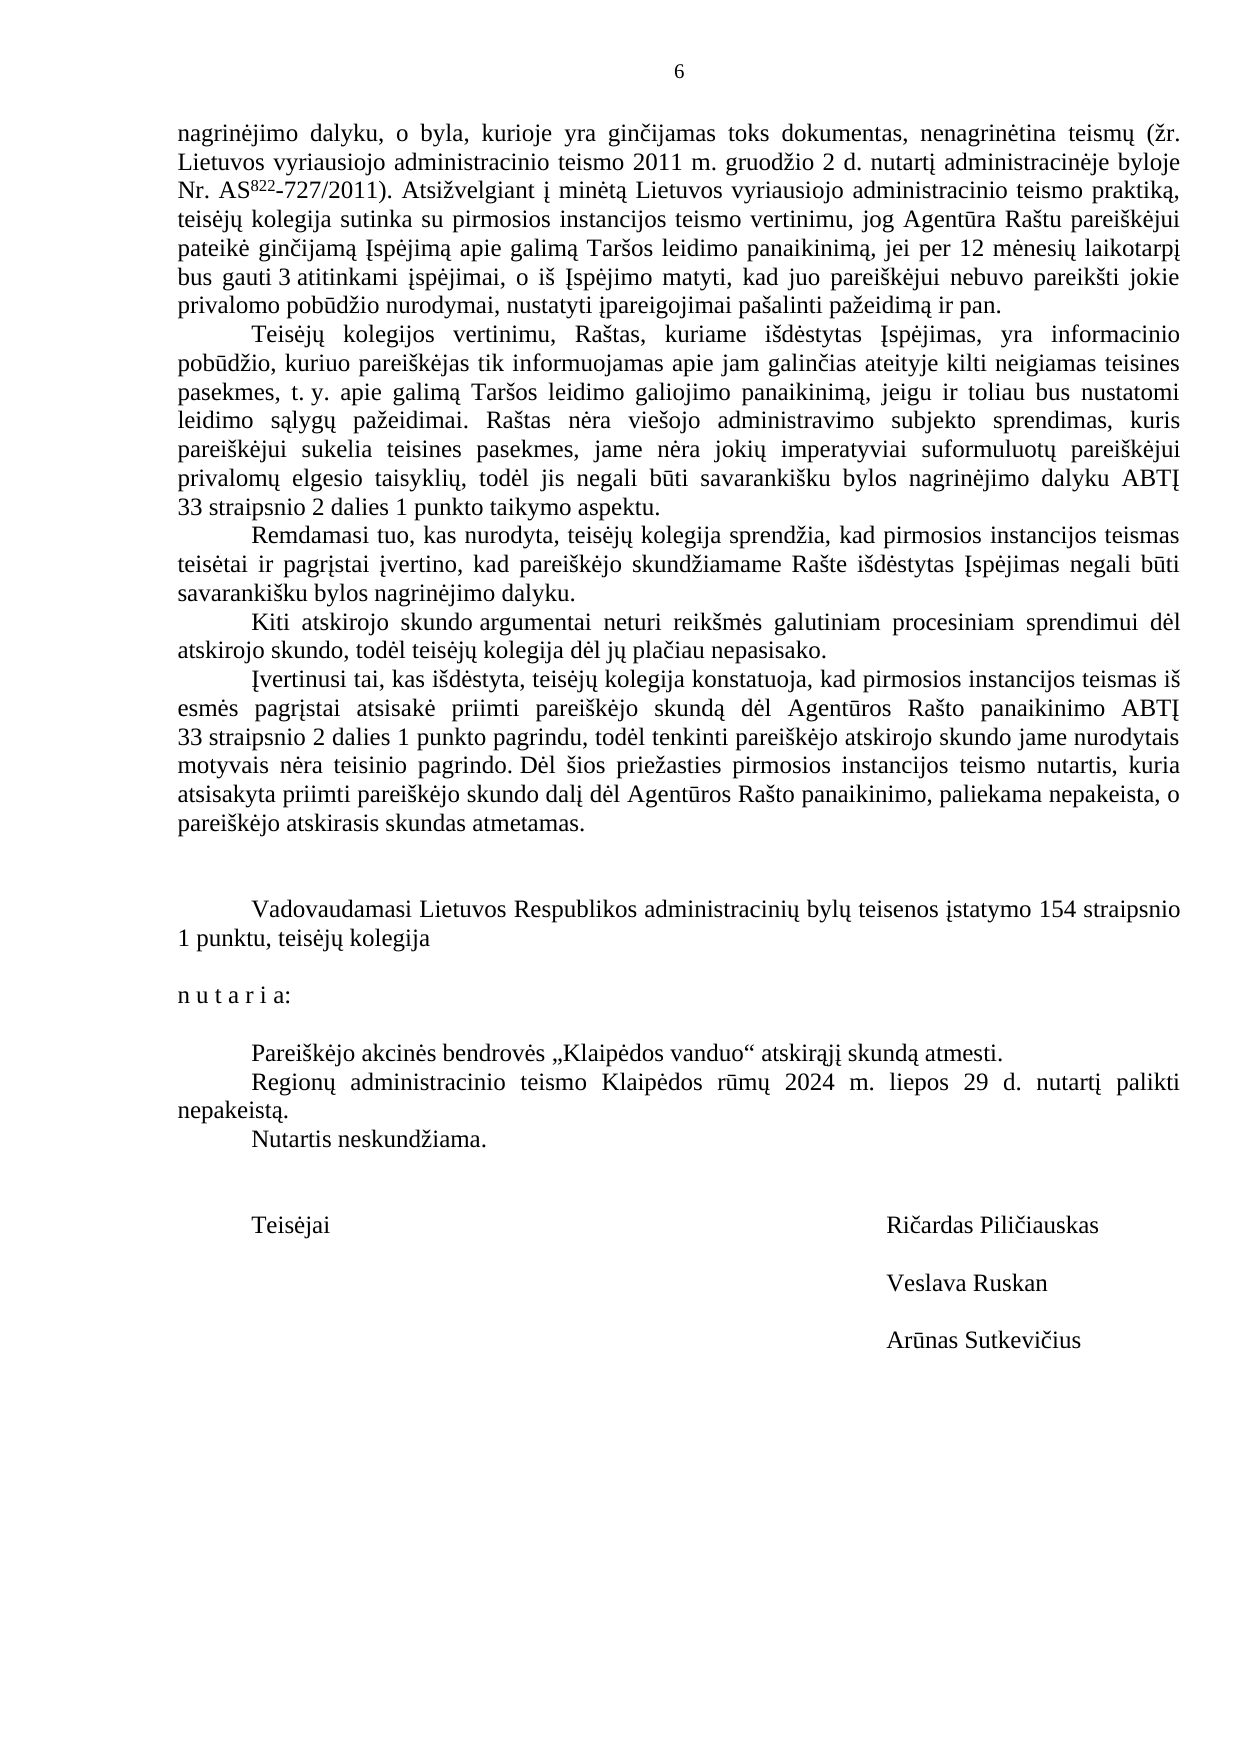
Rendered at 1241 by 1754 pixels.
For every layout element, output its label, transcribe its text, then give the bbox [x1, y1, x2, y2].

text nagrinėjimo dalyku, o byla, kurioje yra ginčijamas toks dokumentas, nenagrinėtina teismų (žr. Lietuvos vyriausiojo administracinio teismo 2011 m. gruodžio 2 d. nutartį administracinėje byloje Nr. AS822-727/2011). Atsižvelgiant į minėtą Lietuvos vyriausiojo administracinio teismo praktiką, teisėjų kolegija sutinka su pirmosios instancijos teismo vertinimu, jog Agentūra Raštu pareiškėjui pateikė ginčijamą Įspėjimą apie galimą Taršos leidimo panaikinimą, jei per 12 mėnesių laikotarpį bus gauti 3 atitinkami įspėjimai, o iš Įspėjimo matyti, kad juo pareiškėjui nebuvo pareikšti jokie privalomo pobūdžio nurodymai, nustatyti įpareigojimai pašalinti pažeidimą ir pan. [177, 118, 1181, 319]
text nutaria: [177, 981, 1181, 1009]
text Remdamasi tuo, kas nurodyta, teisėjų kolegija sprendžia, kad pirmosios instancijos teismas teisėtai ir pagrįstai įvertino, kad pareiškėjo skundžiamame Rašte išdėstytas Įspėjimas negali būti savarankišku bylos nagrinėjimo dalyku. [177, 521, 1181, 607]
text Vadovaudamasi Lietuvos Respublikos administracinių bylų teisenos įstatymo 154 straipsnio 1 punktu, teisėjų kolegija [177, 894, 1181, 952]
text Teisėjų kolegijos vertinimu, Raštas, kuriame išdėstytas Įspėjimas, yra informacinio pobūdžio, kuriuo pareiškėjas tik informuojamas apie jam galinčias ateityje kilti neigiamas teisines pasekmes, t. y. apie galimą Taršos leidimo galiojimo panaikinimą, jeigu ir toliau bus nustatomi leidimo sąlygų pažeidimai. Raštas nėra viešojo administravimo subjekto sprendimas, kuris pareiškėjui sukelia teisines pasekmes, jame nėra jokių imperatyviai suformuluotų pareiškėjui privalomų elgesio taisyklių, todėl jis negali būti savarankišku bylos nagrinėjimo dalyku ABTĮ 33 straipsnio 2 dalies 1 punkto taikymo aspektu. [177, 319, 1181, 521]
text Regionų administracinio teismo Klaipėdos rūmų 2024 m. liepos 29 d. nutartį palikti nepakeistą. [177, 1067, 1181, 1124]
text Teisėjai Ričardas Piličiauskas [177, 1211, 1181, 1239]
text Įvertinusi tai, kas išdėstyta, teisėjų kolegija konstatuoja, kad pirmosios instancijos teismas iš esmės pagrįstai atsisakė priimti pareiškėjo skundą dėl Agentūros Rašto panaikinimo ABTĮ 33 straipsnio 2 dalies 1 punkto pagrindu, todėl tenkinti pareiškėjo atskirojo skundo jame nurodytais motyvais nėra teisinio pagrindo. Dėl šios priežasties pirmosios instancijos teismo nutartis, kuria atsisakyta priimti pareiškėjo skundo dalį dėl Agentūros Rašto panaikinimo, paliekama nepakeista, o pareiškėjo atskirasis skundas atmetamas. [177, 664, 1181, 837]
text Pareiškėjo akcinės bendrovės „Klaipėdos vanduo“ atskirąjį skundą atmesti. [177, 1038, 1181, 1067]
text Nutartis neskundžiama. [177, 1124, 1181, 1153]
text Kiti atskirojo skundo argumentai neturi reikšmės galutiniam procesiniam sprendimui dėl atskirojo skundo, todėl teisėjų kolegija dėl jų plačiau nepasisako. [177, 607, 1181, 664]
text Arūnas Sutkevičius [177, 1326, 1181, 1354]
text Veslava Ruskan [177, 1268, 1181, 1297]
